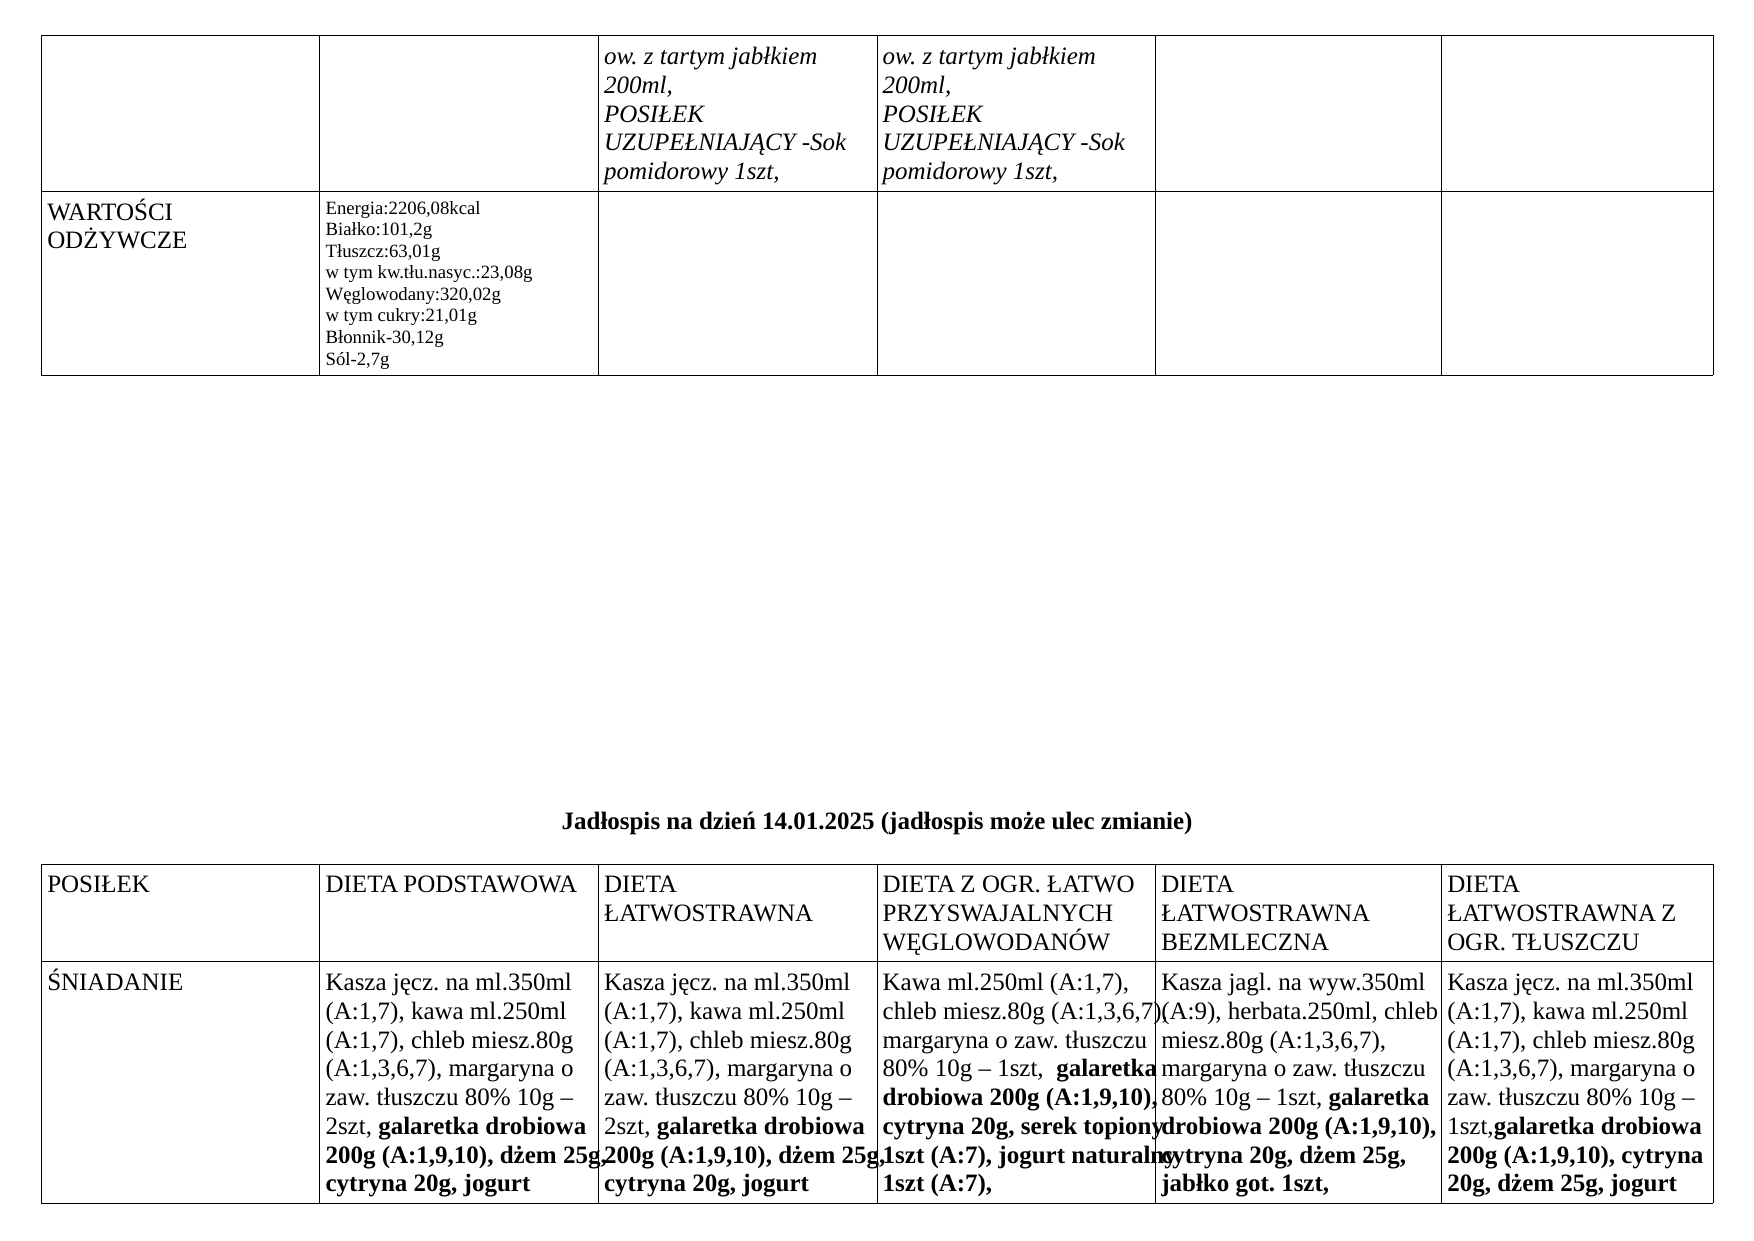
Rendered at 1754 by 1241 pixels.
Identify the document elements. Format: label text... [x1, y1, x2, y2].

table_cell [878, 192, 1155, 375]
table_cell Energia:2206,08kcal Białko:101,2g Tłuszcz:63,01g w tym kw.tłu.nasyc.:23,08g Węglowodany:320,02g w tym cukry:21,01g Błonnik-30,12g Sól-2,7g [320, 192, 598, 375]
table_cell [599, 192, 877, 375]
table_header DIETA ŁATWOSTRAWNA Z OGR. TŁUSZCZU [1442, 865, 1713, 961]
table_header POSIŁEK [42, 865, 319, 961]
table_cell [42, 36, 319, 191]
table_cell ŚNIADANIE -Kasza manna na ml. 350ml (A:1,7), kawa ml. 250ml (A:1,7), chleb miesz. 80g (A:1,3,6,7), margaryna o zaw. tłuszczu 80% 10g – 2szt, serdelka drobiowa na gorąco 1szt (A:6), polędwica drobiowa 60g (A:6), miód nat. 25g, rukola, OBIAD - Zupa grochowa 350ml (A:1,9), ryż got. z rodzynkami, cynamonem i sosem jogurtowym 280g (A:7,12), banan 1szt, kompot owocowy 250ml, KOLACJA - Chleb miesz.100g (A:1,3,6,7) masło 20g (A:7), herbata 250ml, szynka got. wp. 60g (A:6,9), serek almette mini 1szt (A:7), rukola, jabłko 1szt, II ŚNIADANIE -Galaretka ow. z tartym jabłkiem 200ml, POSIŁEK UZUPEŁNIAJĄCY -Sok pomidorowy 1szt, [599, 36, 877, 191]
table_header DIETA Z OGR. ŁATWO PRZYSWAJALNYCH WĘGLOWODANÓW [878, 865, 1155, 961]
table_cell Kawa ml.250ml (A:1,7), chleb miesz.80g (A:1,3,6,7), margaryna o zaw. tłuszczu 80% 10g – 1szt, galaretka drobiowa 200g (A:1,9,10), cytryna 20g, serek topiony 1szt (A:7), jogurt naturalny 1szt (A:7), [878, 962, 1155, 1203]
table_cell [1442, 36, 1713, 191]
table_cell [1156, 192, 1441, 375]
table_cell Kasza jęcz. na ml.350ml (A:1,7), kawa ml.250ml (A:1,7), chleb miesz.80g (A:1,3,6,7), margaryna o zaw. tłuszczu 80% 10g – 2szt, galaretka drobiowa 200g (A:1,9,10), dżem 25g, cytryna 20g, jogurt owocowy mały 1szt (A:7), [320, 962, 598, 1203]
table_cell ŚNIADANIE [42, 962, 319, 1203]
table_cell ow. z tartym jabłkiem 200ml, POSIŁEK UZUPEŁNIAJĄCY -Sok pomidorowy 1szt, [878, 36, 1155, 191]
table_cell Kasza jęcz. na ml.350ml (A:1,7), kawa ml.250ml (A:1,7), chleb miesz.80g (A:1,3,6,7), margaryna o zaw. tłuszczu 80% 10g – 1szt,galaretka drobiowa 200g (A:1,9,10), cytryna 20g, dżem 25g, jogurt owocowy mały 1szt (A:7), [1442, 962, 1713, 1203]
table_cell Kasza jęcz. na ml.350ml (A:1,7), kawa ml.250ml (A:1,7), chleb miesz.80g (A:1,3,6,7), margaryna o zaw. tłuszczu 80% 10g – 2szt, galaretka drobiowa 200g (A:1,9,10), dżem 25g, cytryna 20g, jogurt owocowy mały 1szt (A:7), [599, 962, 877, 1203]
table_header DIETA PODSTAWOWA [320, 865, 598, 961]
table_cell Kasza jagl. na wyw.350ml (A:9), herbata.250ml, chleb miesz.80g (A:1,3,6,7), margaryna o zaw. tłuszczu 80% 10g – 1szt, galaretka drobiowa 200g (A:1,9,10), cytryna 20g, dżem 25g, jabłko got. 1szt, [1156, 962, 1441, 1203]
table_header DIETA ŁATWOSTRAWNA [599, 865, 877, 961]
table_header DIETA ŁATWOSTRAWNA BEZMLECZNA [1156, 865, 1441, 961]
table_cell [1156, 36, 1441, 191]
table_cell ŚNIADANIE -Zupa ml. + suchary + masło+ żółtko got. -zmiksowana, serek waniliowy(A:1,3,7,) OBIAD – Homogenat KOLACJA – Zupa ryżowa na wyw. + mięso + żółtko got. - zmiks. (A:3,9) II ŚNIADANIE- Jogurt naturalny(A:7) PODWIECZOREK – Kisiel owocowy - płynny Posiłek uzupełniający -Sok owocowo – warzywny [320, 36, 598, 191]
table_cell [1442, 192, 1713, 375]
table_cell WARTOŚCI ODŻYWCZE [42, 192, 319, 375]
text Jadłospis na dzień 14.01.2025 (jadłospis może ulec zmianie) [41, 806, 1713, 835]
